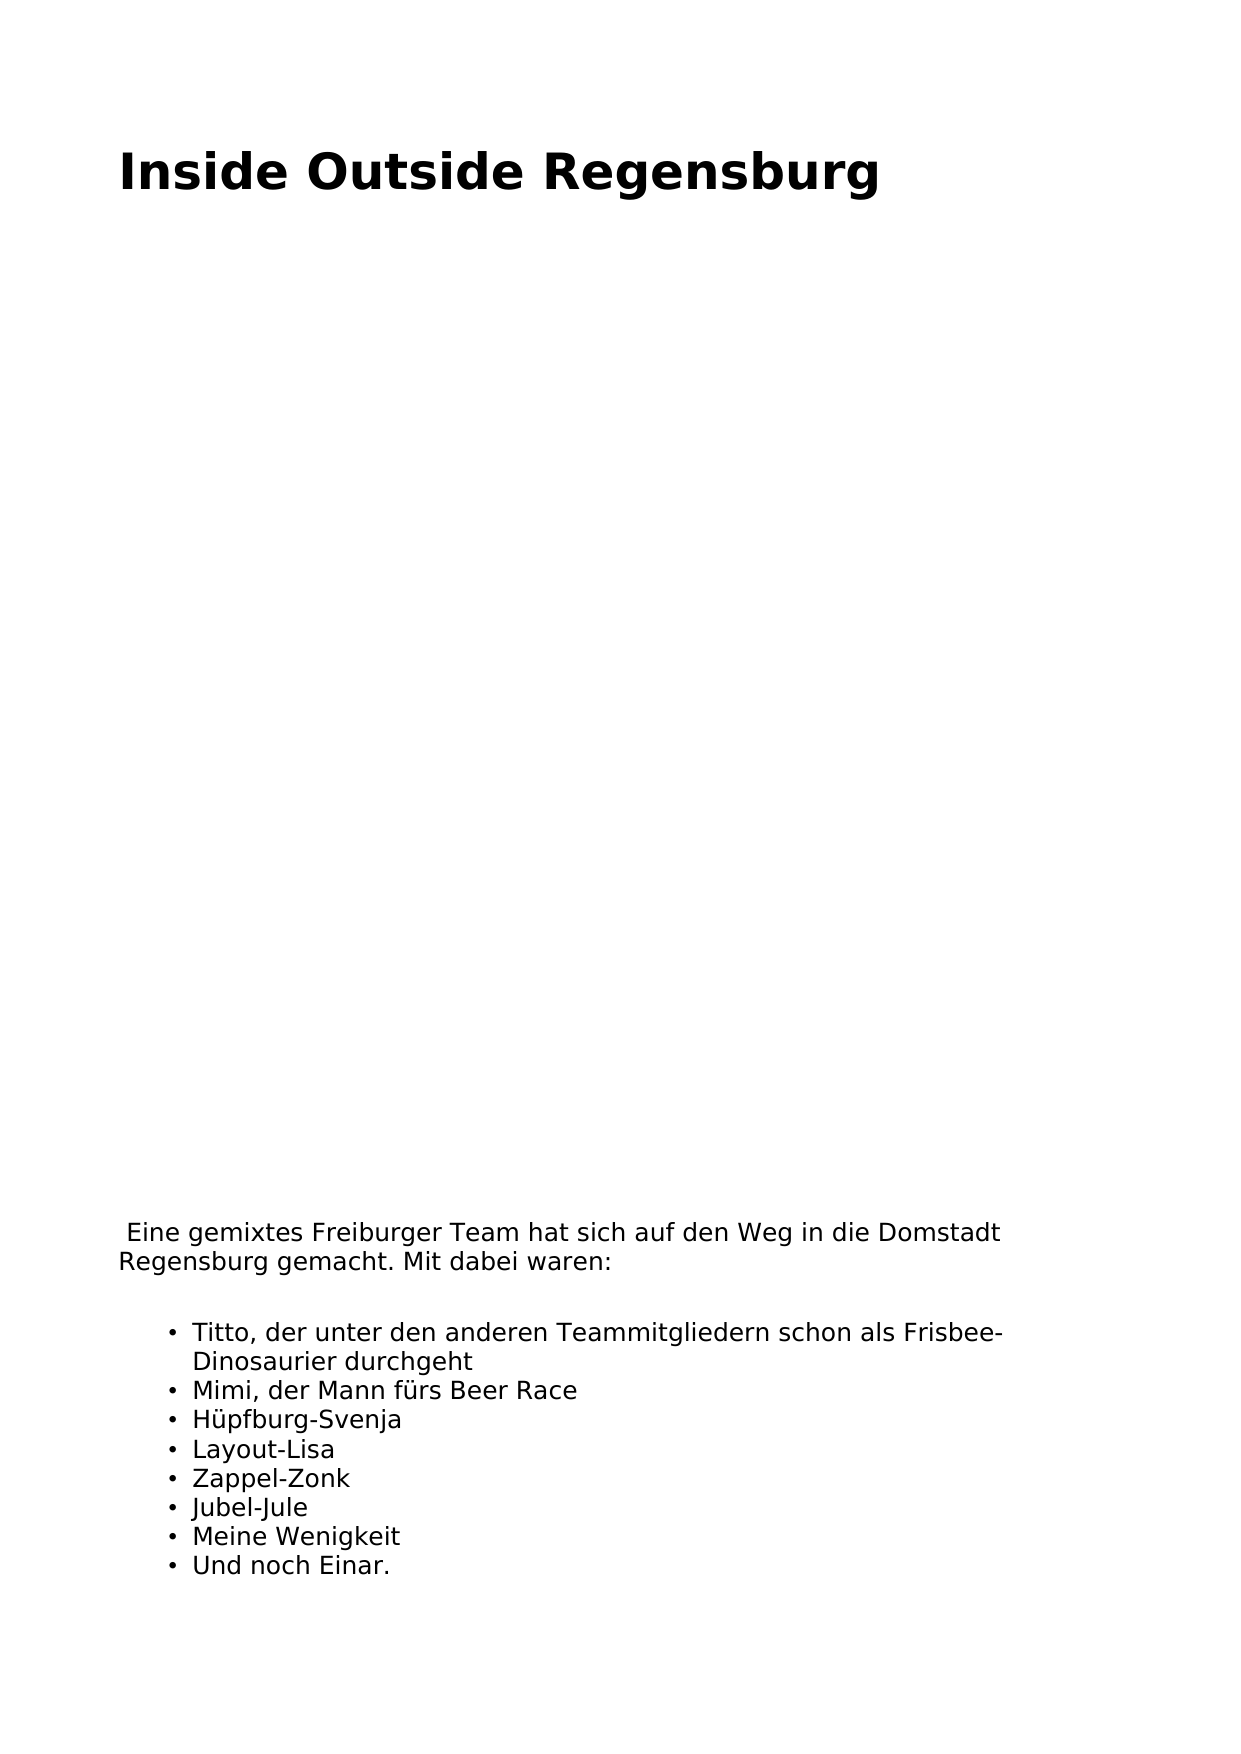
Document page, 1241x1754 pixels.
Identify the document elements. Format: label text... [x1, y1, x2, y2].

list Jubel-Jule [177, 1493, 1122, 1522]
subtitle Inside Outside Regensburg [118, 143, 1122, 201]
list Meine Wenigkeit [177, 1522, 1122, 1551]
list Hüpfburg-Svenja [177, 1406, 1122, 1435]
text Eine gemixtes Freiburger Team hat sich auf den Weg in die Domstadt Regensburg gemacht. Mit dabei waren: [118, 214, 1122, 1276]
list Und noch Einar. [177, 1551, 1122, 1581]
list Titto, der unter den anderen Teammitgliedern schon als Frisbee-Dinosaurier durchgeht [177, 1318, 1122, 1376]
list Layout-Lisa [177, 1435, 1122, 1464]
list Mimi, der Mann fürs Beer Race [177, 1376, 1122, 1406]
list Zappel-Zonk [177, 1464, 1122, 1493]
